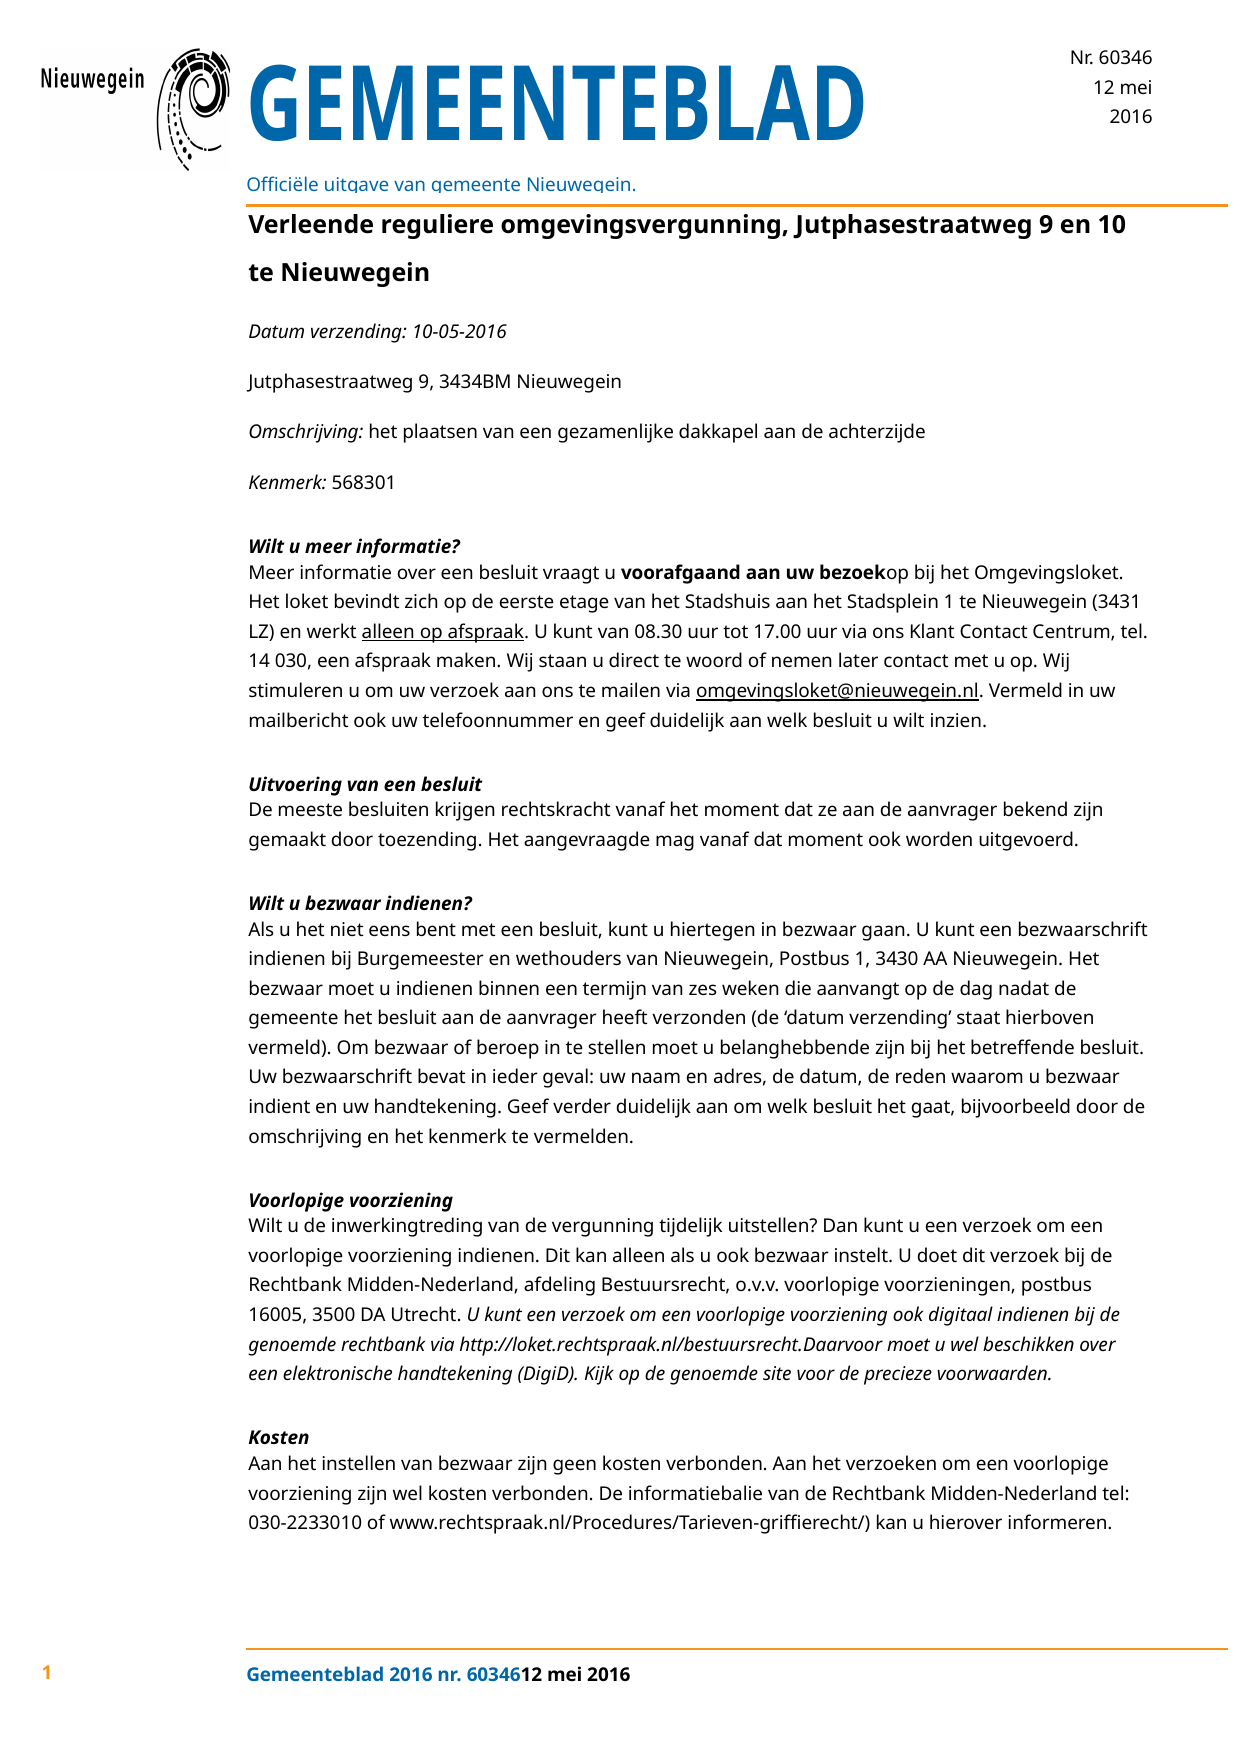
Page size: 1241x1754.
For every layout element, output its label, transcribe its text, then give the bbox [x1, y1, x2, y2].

text Uitvoering van een besluit [248, 771, 1152, 796]
text Wilt u de inwerkingtreding van de vergunning tijdelijk uitstellen? Dan kunt u een verzoek om een voorlopige voorziening indienen. Dit kan alleen als u ook bezwaar instelt. U doet dit verzoek bij de Rechtbank Midden-Nederland, afdeling Bestuursrecht, o.v.v. voorlopige voorzieningen, postbus 16005, 3500 DA Utrecht. U kunt een verzoek om een voorlopige voorziening ook digitaal indienen bij de genoemde rechtbank via http://loket.rechtspraak.nl/bestuursrecht.Daarvoor moet u wel beschikken over een elektronische handtekening (DigiD). Kijk op de genoemde site voor de precieze voorwaarden. [248, 1212, 1152, 1386]
text Wilt u meer informatie? [248, 533, 1152, 559]
picture [41, 47, 231, 172]
text De meeste besluiten krijgen rechtskracht vanaf het moment dat ze aan de aanvrager bekend zijn gemaakt door toezending. Het aangevraagde mag vanaf dat moment ook worden uitgevoerd. [248, 796, 1152, 852]
text Wilt u bezwaar indienen? [248, 890, 1152, 916]
text Jutphasestraatweg 9, 3434BM Nieuwegein [248, 368, 1152, 394]
text Kenmerk: 568301 [248, 469, 1152, 495]
text Kosten [248, 1424, 1152, 1450]
text Als u het niet eens bent met een besluit, kunt u hiertegen in bezwaar gaan. U kunt een bezwaarschrift indienen bij Burgemeester en wethouders van Nieuwegein, Postbus 1, 3430 AA Nieuwegein. Het bezwaar moet u indienen binnen een termijn van zes weken die aanvangt op de dag nadat de gemeente het besluit aan de aanvrager heeft verzonden (de ‘datum verzending’ staat hierboven vermeld). Om bezwaar of beroep in te stellen moet u belanghebbende zijn bij het betreffende besluit. Uw bezwaarschrift bevat in ieder geval: uw naam en adres, de datum, de reden waarom u bezwaar indient en uw handtekening. Geef verder duidelijk aan om welk besluit het gaat, bijvoorbeeld door de omschrijving en het kenmerk te vermelden. [248, 916, 1152, 1148]
text Omschrijving: het plaatsen van een gezamenlijke dakkapel aan de achterzijde [248, 419, 1152, 444]
text Meer informatie over een besluit vraagt u voorafgaand aan uw bezoekop bij het Omgevingsloket. Het loket bevindt zich op de eerste etage van het Stadshuis aan het Stadsplein 1 te Nieuwegein (3431 LZ) en werkt alleen op afspraak. U kunt van 08.30 uur tot 17.00 uur via ons Klant Contact Centrum, tel. 14 030, een afspraak maken. Wij staan u direct te woord of nemen later contact met u op. Wij stimuleren u om uw verzoek aan ons te mailen via omgevingsloket@nieuwegein.nl. Vermeld in uw mailbericht ook uw telefoonnummer en geef duidelijk aan welk besluit u wilt inzien. [248, 559, 1152, 732]
text Voorlopige voorziening [248, 1187, 1152, 1212]
text Datum verzending: 10-05-2016 [248, 318, 1152, 344]
text Aan het instellen van bezwaar zijn geen kosten verbonden. Aan het verzoeken om een voorlopige voorziening zijn wel kosten verbonden. De informatiebalie van de Rechtbank Midden-Nederland tel: 030-2233010 of www.rechtspraak.nl/Procedures/Tarieven-griffierecht/) kan u hierover informeren. [248, 1450, 1152, 1535]
text Verleende reguliere omgevingsvergunning, Jutphasestraatweg 9 en 10 te Nieuwegein [248, 207, 1152, 288]
